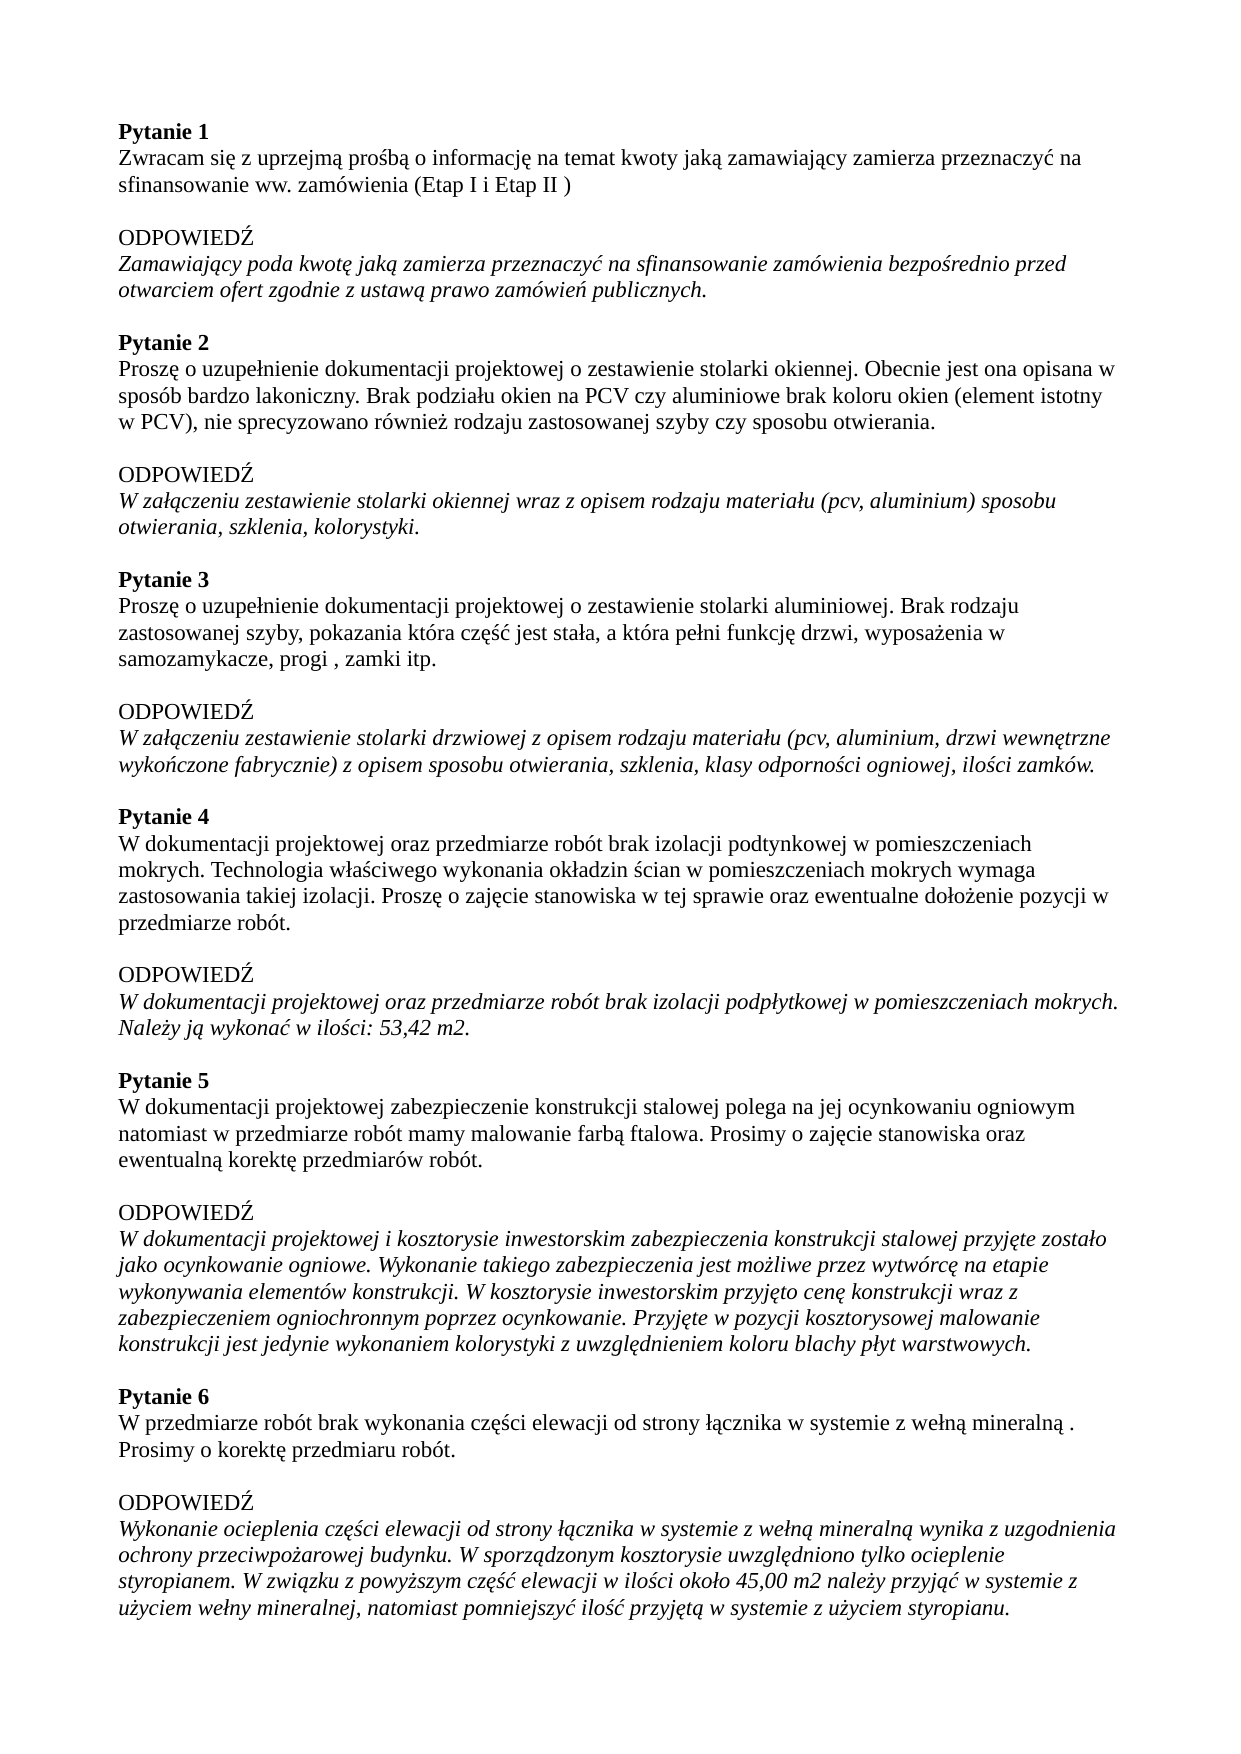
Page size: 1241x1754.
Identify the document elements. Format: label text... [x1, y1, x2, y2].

text Proszę o uzupełnienie dokumentacji projektowej o zestawienie stolarki aluminiowej. Brak rodzaju zastosowanej szyby, pokazania która część jest stała, a która pełni funkcję drzwi, wyposażenia w samozamykacze, progi , zamki itp. [118, 592, 1122, 672]
text ODPOWIEDŹ [118, 461, 1122, 487]
text Proszę o uzupełnienie dokumentacji projektowej o zestawienie stolarki okiennej. Obecnie jest ona opisana w sposób bardzo lakoniczny. Brak podziału okien na PCV czy aluminiowe brak koloru okien (element istotny w PCV), nie sprecyzowano również rodzaju zastosowanej szyby czy sposobu otwierania. [118, 355, 1122, 434]
text Pytanie 5 [118, 1067, 1122, 1093]
text W załączeniu zestawienie stolarki drzwiowej z opisem rodzaju materiału (pcv, aluminium, drzwi wewnętrzne wykończone fabrycznie) z opisem sposobu otwierania, szklenia, klasy odporności ogniowej, ilości zamków. [118, 724, 1122, 777]
text W dokumentacji projektowej oraz przedmiarze robót brak izolacji podpłytkowej w pomieszczeniach mokrych. Należy ją wykonać w ilości: 53,42 m2. [118, 988, 1122, 1041]
text ODPOWIEDŹ [118, 223, 1122, 250]
text ODPOWIEDŹ [118, 1488, 1122, 1515]
text Pytanie 4 [118, 803, 1122, 830]
text Pytanie 1 [118, 118, 1122, 144]
text ODPOWIEDŹ [118, 698, 1122, 724]
text ODPOWIEDŹ [118, 1199, 1122, 1225]
text W przedmiarze robót brak wykonania części elewacji od strony łącznika w systemie z wełną mineralną . Prosimy o korektę przedmiaru robót. [118, 1409, 1122, 1462]
text Pytanie 3 [118, 566, 1122, 592]
text W dokumentacji projektowej i kosztorysie inwestorskim zabezpieczenia konstrukcji stalowej przyjęte zostało jako ocynkowanie ogniowe. Wykonanie takiego zabezpieczenia jest możliwe przez wytwórcę na etapie wykonywania elementów konstrukcji. W kosztorysie inwestorskim przyjęto cenę konstrukcji wraz z zabezpieczeniem ogniochronnym poprzez ocynkowanie. Przyjęte w pozycji kosztorysowej malowanie [118, 1225, 1122, 1330]
text konstrukcji jest jedynie wykonaniem kolorystyki z uwzględnieniem koloru blachy płyt warstwowych. [118, 1330, 1122, 1357]
text W dokumentacji projektowej zabezpieczenie konstrukcji stalowej polega na jej ocynkowaniu ogniowym natomiast w przedmiarze robót mamy malowanie farbą ftalowa. Prosimy o zajęcie stanowiska oraz ewentualną korektę przedmiarów robót. [118, 1093, 1122, 1172]
text W załączeniu zestawienie stolarki okiennej wraz z opisem rodzaju materiału (pcv, aluminium) sposobu otwierania, szklenia, kolorystyki. [118, 487, 1122, 540]
text Wykonanie ocieplenia części elewacji od strony łącznika w systemie z wełną mineralną wynika z uzgodnienia ochrony przeciwpożarowej budynku. W sporządzonym kosztorysie uwzględniono tylko ocieplenie styropianem. W związku z powyższym część elewacji w ilości około 45,00 m2 należy przyjąć w systemie z użyciem wełny mineralnej, natomiast pomniejszyć ilość przyjętą w systemie z użyciem styropianu. [118, 1515, 1122, 1620]
text W dokumentacji projektowej oraz przedmiarze robót brak izolacji podtynkowej w pomieszczeniach mokrych. Technologia właściwego wykonania okładzin ścian w pomieszczeniach mokrych wymaga zastosowania takiej izolacji. Proszę o zajęcie stanowiska w tej sprawie oraz ewentualne dołożenie pozycji w przedmiarze robót. [118, 830, 1122, 935]
text Pytanie 6 [118, 1383, 1122, 1409]
text Zwracam się z uprzejmą prośbą o informację na temat kwoty jaką zamawiający zamierza przeznaczyć na sfinansowanie ww. zamówienia (Etap I i Etap II ) [118, 144, 1122, 197]
text ODPOWIEDŹ [118, 961, 1122, 988]
text Pytanie 2 [118, 329, 1122, 355]
text Zamawiający poda kwotę jaką zamierza przeznaczyć na sfinansowanie zamówienia bezpośrednio przed otwarciem ofert zgodnie z ustawą prawo zamówień publicznych. [118, 250, 1122, 303]
